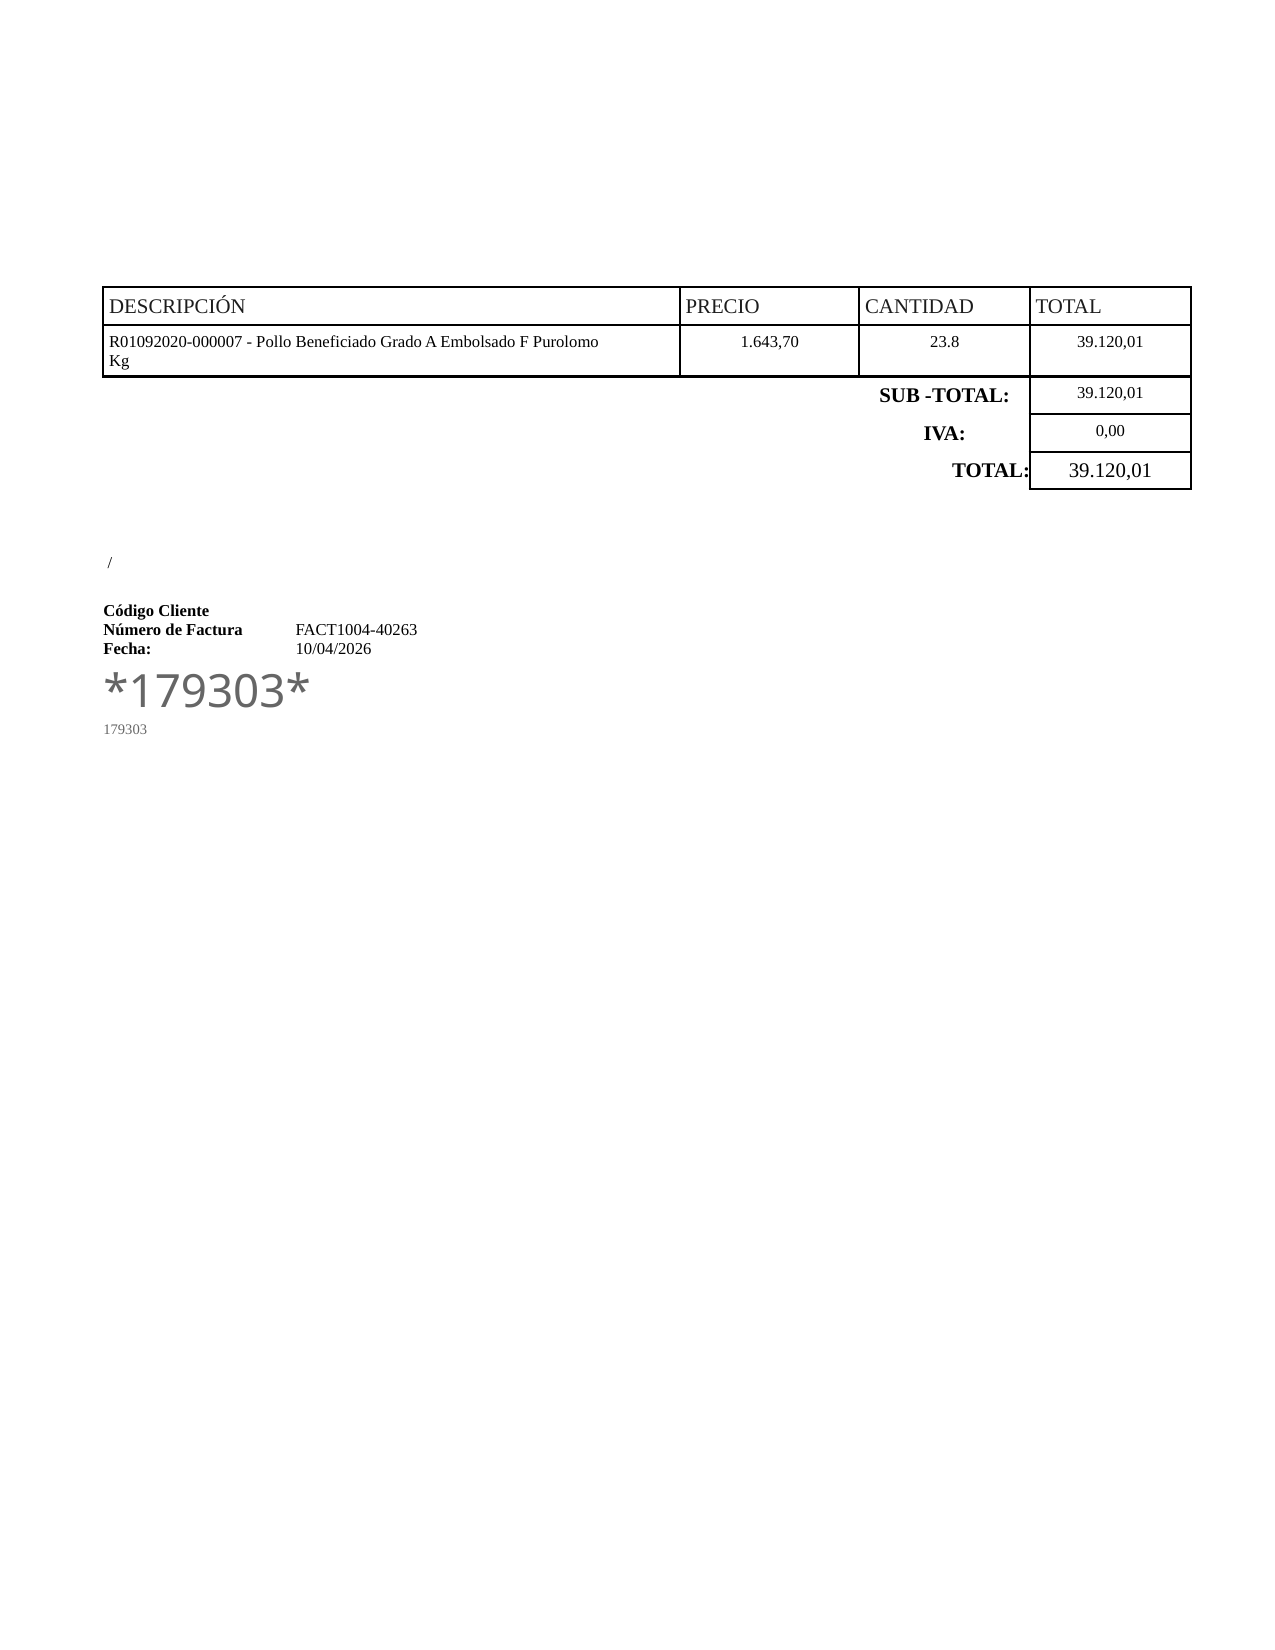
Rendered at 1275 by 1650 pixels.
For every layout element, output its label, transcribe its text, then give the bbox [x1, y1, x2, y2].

table_header [103, 490, 858, 514]
table_cell 23.8 [860, 326, 1029, 375]
table_cell FACT1004-40263 [295, 620, 517, 639]
table_cell / [103, 553, 858, 572]
text *179303* [103, 658, 1137, 721]
table_header DESCRIPCIÓN [104, 288, 679, 323]
table_header TOTAL [1031, 288, 1190, 323]
table_cell 39.120,01 [1031, 378, 1190, 413]
table_cell [103, 378, 859, 488]
table_cell IVA: [859, 413, 1029, 451]
table_cell Fecha: [103, 639, 295, 658]
table_cell 39.120,01 [1031, 326, 1190, 375]
table_cell SUB -TOTAL: [859, 378, 1029, 413]
table_cell TOTAL: [859, 451, 1029, 488]
table_cell [103, 514, 858, 533]
table_cell 1.643,70 [681, 326, 858, 375]
table_cell 39.120,01 [1031, 453, 1190, 488]
table_header PRECIO [681, 288, 858, 323]
table_header CANTIDAD [860, 288, 1029, 323]
table_cell 10/04/2026 [295, 639, 517, 658]
table_header Código Cliente [103, 601, 295, 620]
table_header [295, 601, 517, 620]
table_cell Número de Factura [103, 620, 295, 639]
text 179303 [103, 721, 1137, 737]
table_cell R01092020-000007 - Pollo Beneficiado Grado A Embolsado F Purolomo Kg [104, 326, 679, 375]
table_cell [103, 534, 858, 553]
table_cell 0,00 [1031, 415, 1190, 451]
